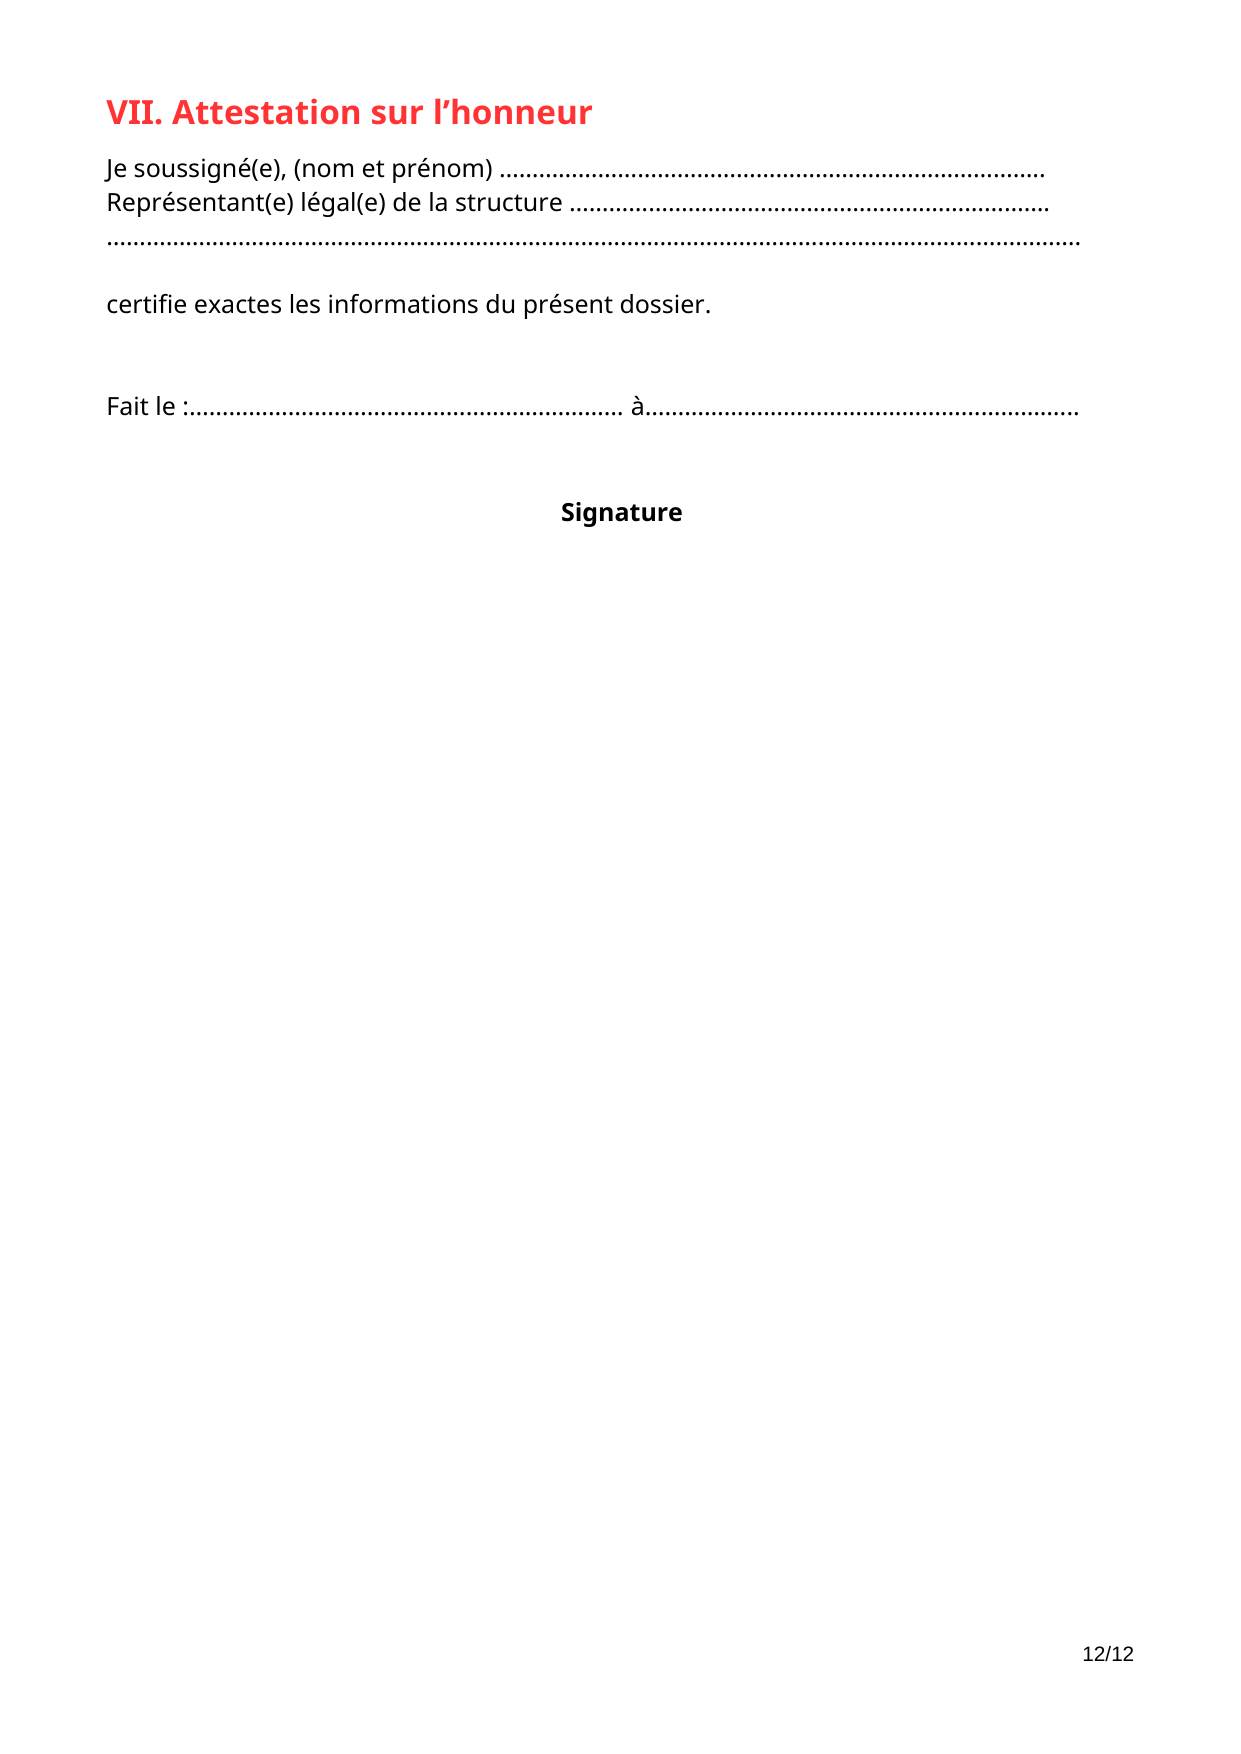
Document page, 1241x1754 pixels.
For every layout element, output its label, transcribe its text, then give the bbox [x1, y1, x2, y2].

text certifie exactes les informations du présent dossier. [106, 286, 1134, 321]
text Signature [106, 494, 1137, 529]
text VII. Attestation sur l’honneur [106, 88, 1137, 134]
text Je soussigné(e), (nom et prénom) ……………………………………………………………………….. [106, 150, 1134, 184]
text Représentant(e) légal(e) de la structure ………………………………………………………………. [106, 184, 1134, 218]
text Fait le :………………………………………………………… à………………………………………………………... [106, 389, 1134, 423]
text …………………………………………………………………………………………………………………………………. [106, 218, 1134, 252]
